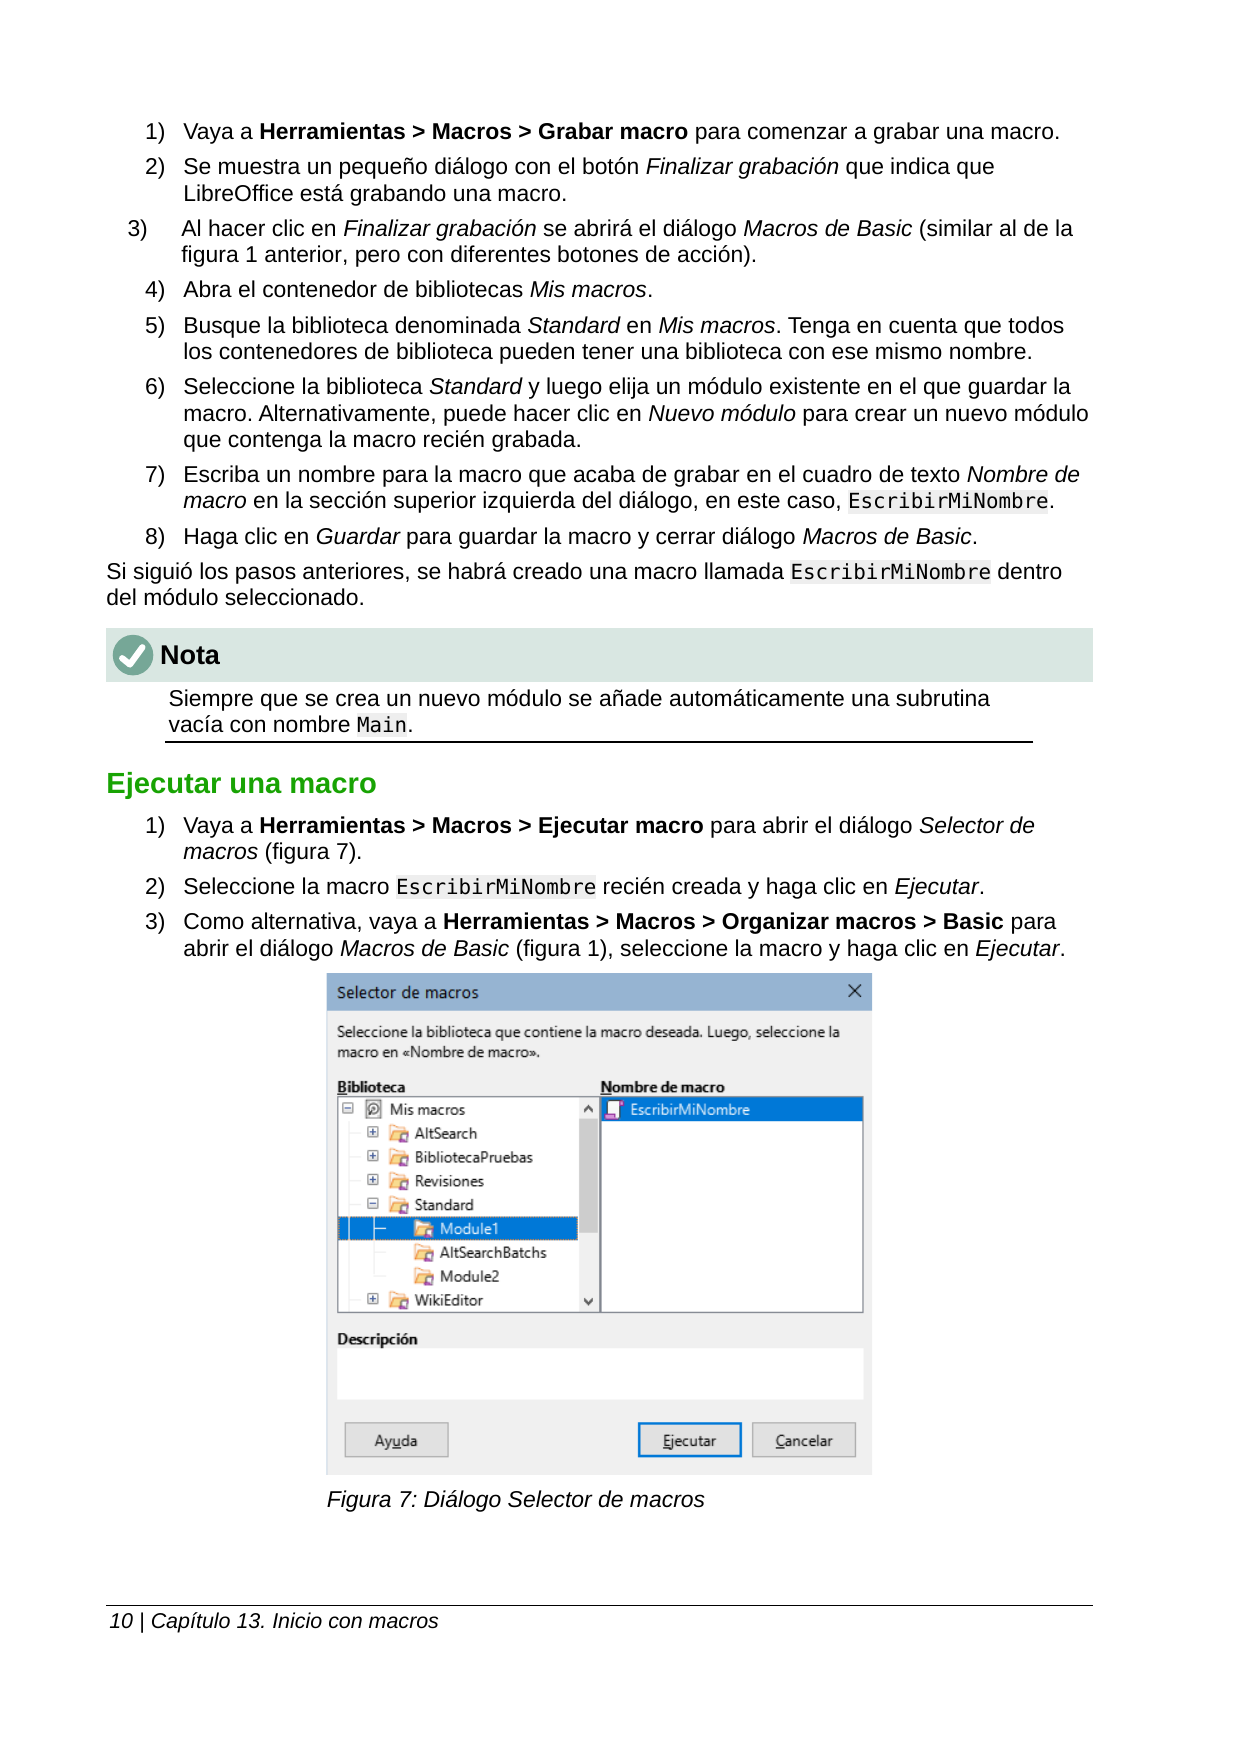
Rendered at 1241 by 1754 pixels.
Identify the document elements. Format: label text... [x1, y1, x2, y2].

list Escriba un nombre para la macro que acaba de grabar en el cuadro de texto Nombre de macro en la sección superior izquierda del diálogo, en este caso, EscribirMiNombre. [165, 461, 1093, 514]
picture [326, 973, 873, 1475]
list Se muestra un pequeño diálogo con el botón Finalizar grabación que indica que LibreOffice está grabando una macro. [165, 153, 1093, 206]
text Figura 7: Diálogo Selector de macros [327, 1486, 872, 1513]
list Vaya a Herramientas > Macros > Grabar macro para comenzar a grabar una macro. [165, 118, 1093, 144]
subtitle Ejecutar una macro [106, 766, 1093, 800]
list Vaya a Herramientas > Macros > Ejecutar macro para abrir el diálogo Selector de macros (figura 7). [165, 812, 1093, 864]
list Al hacer clic en Finalizar grabación se abrirá el diálogo Macros de Basic (similar al de la figura 1 anterior, pero con diferentes botones de acción). [148, 215, 1093, 268]
subtitle Nota [106, 628, 1093, 682]
list Busque la biblioteca denominada Standard en Mis macros. Tenga en cuenta que todos los contenedores de biblioteca pueden tener una biblioteca con ese mismo nombre. [165, 312, 1093, 364]
text Si siguió los pasos anteriores, se habrá creado una macro llamada EscribirMiNombre dentro del módulo seleccionado. [106, 558, 1093, 611]
text Siempre que se crea un nuevo módulo se añade automáticamente una subrutina vacía con nombre Main. [165, 682, 1033, 741]
list Haga clic en Guardar para guardar la macro y cerrar diálogo Macros de Basic. [165, 523, 1093, 549]
list Como alternativa, vaya a Herramientas > Macros > Organizar macros > Basic para abrir el diálogo Macros de Basic (figura 1), seleccione la macro y haga clic en Ejecutar. [165, 908, 1093, 961]
list Abra el contenedor de bibliotecas Mis macros. [165, 276, 1093, 303]
list Seleccione la biblioteca Standard y luego elija un módulo existente en el que guardar la macro. Alternativamente, puede hacer clic en Nuevo módulo para crear un nuevo módulo que contenga la macro recién grabada. [165, 373, 1093, 452]
list Seleccione la macro EscribirMiNombre recién creada y haga clic en Ejecutar. [165, 873, 1093, 899]
